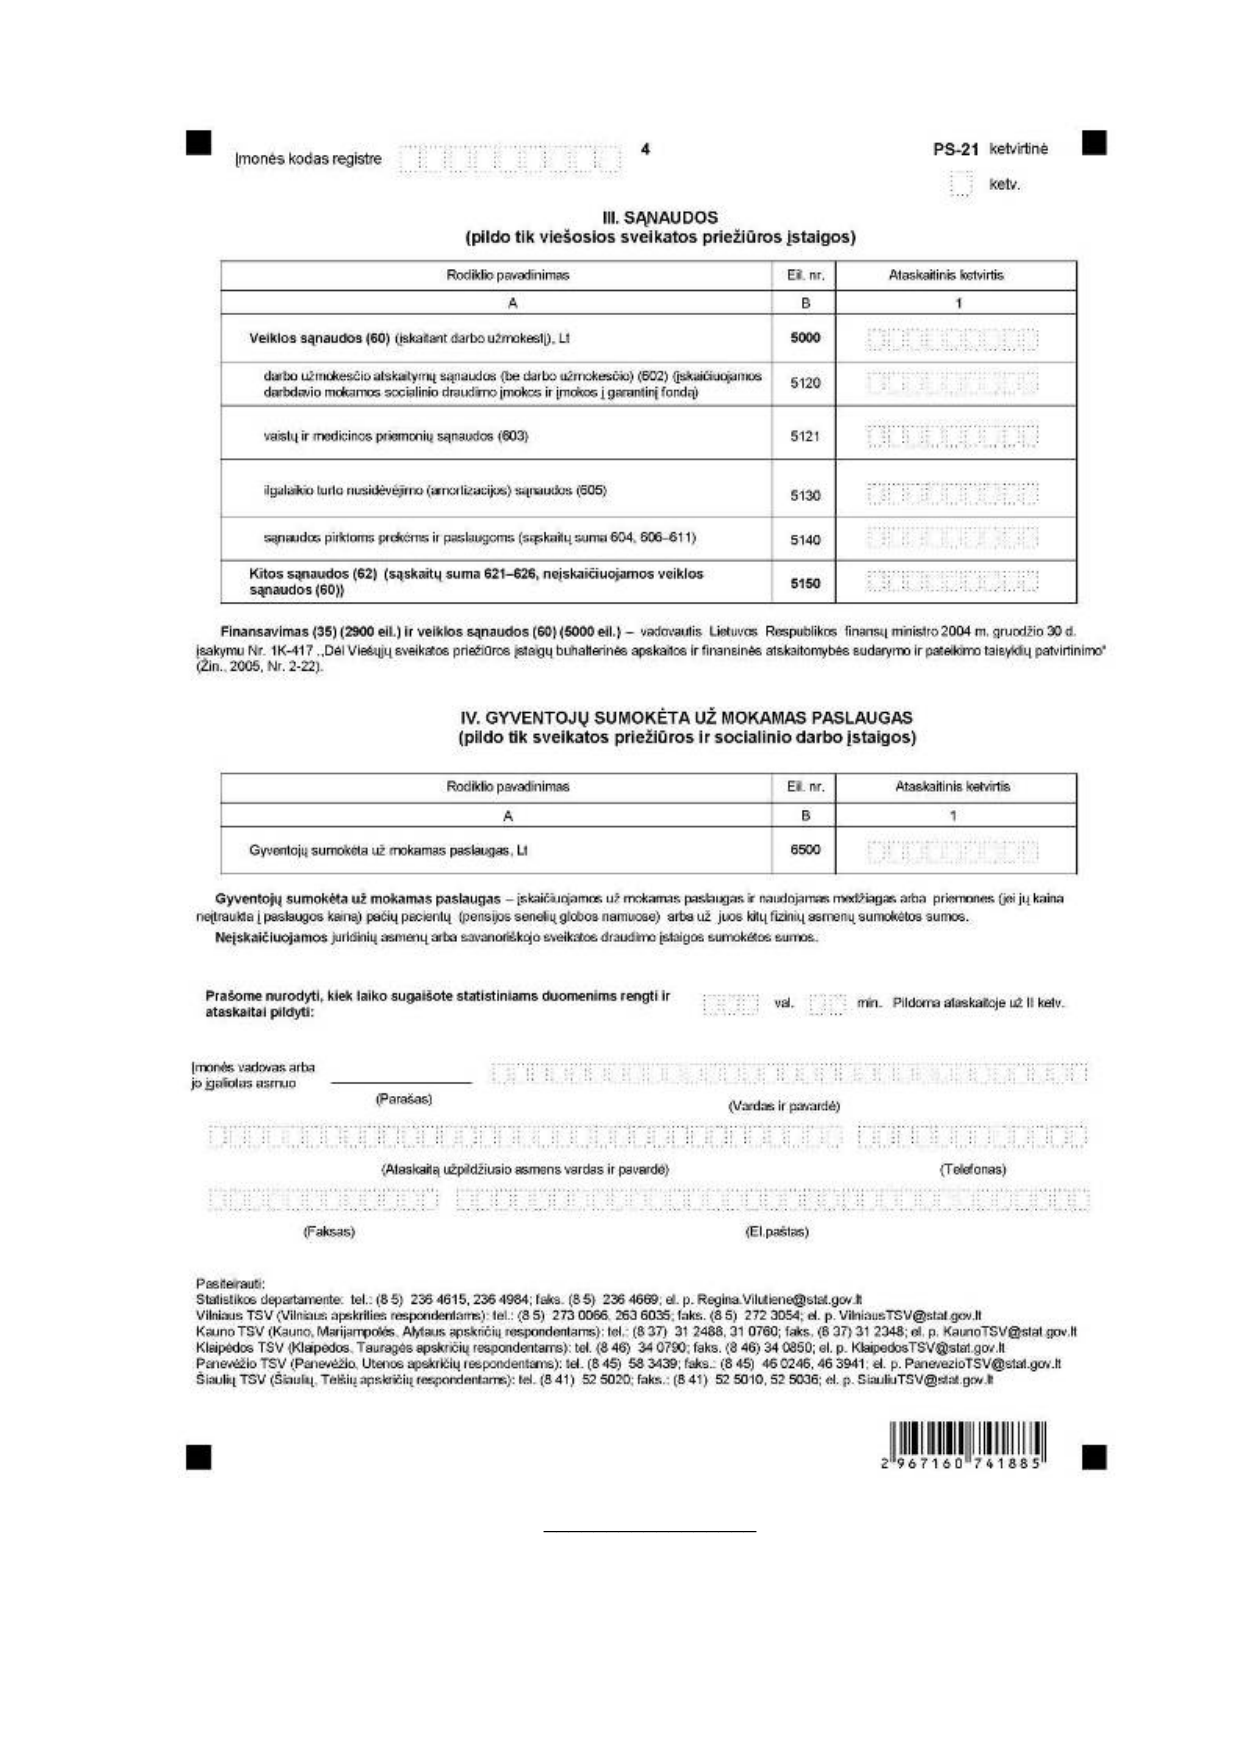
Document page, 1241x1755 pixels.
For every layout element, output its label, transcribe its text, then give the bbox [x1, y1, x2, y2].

text _________________ [177, 1506, 1122, 1535]
